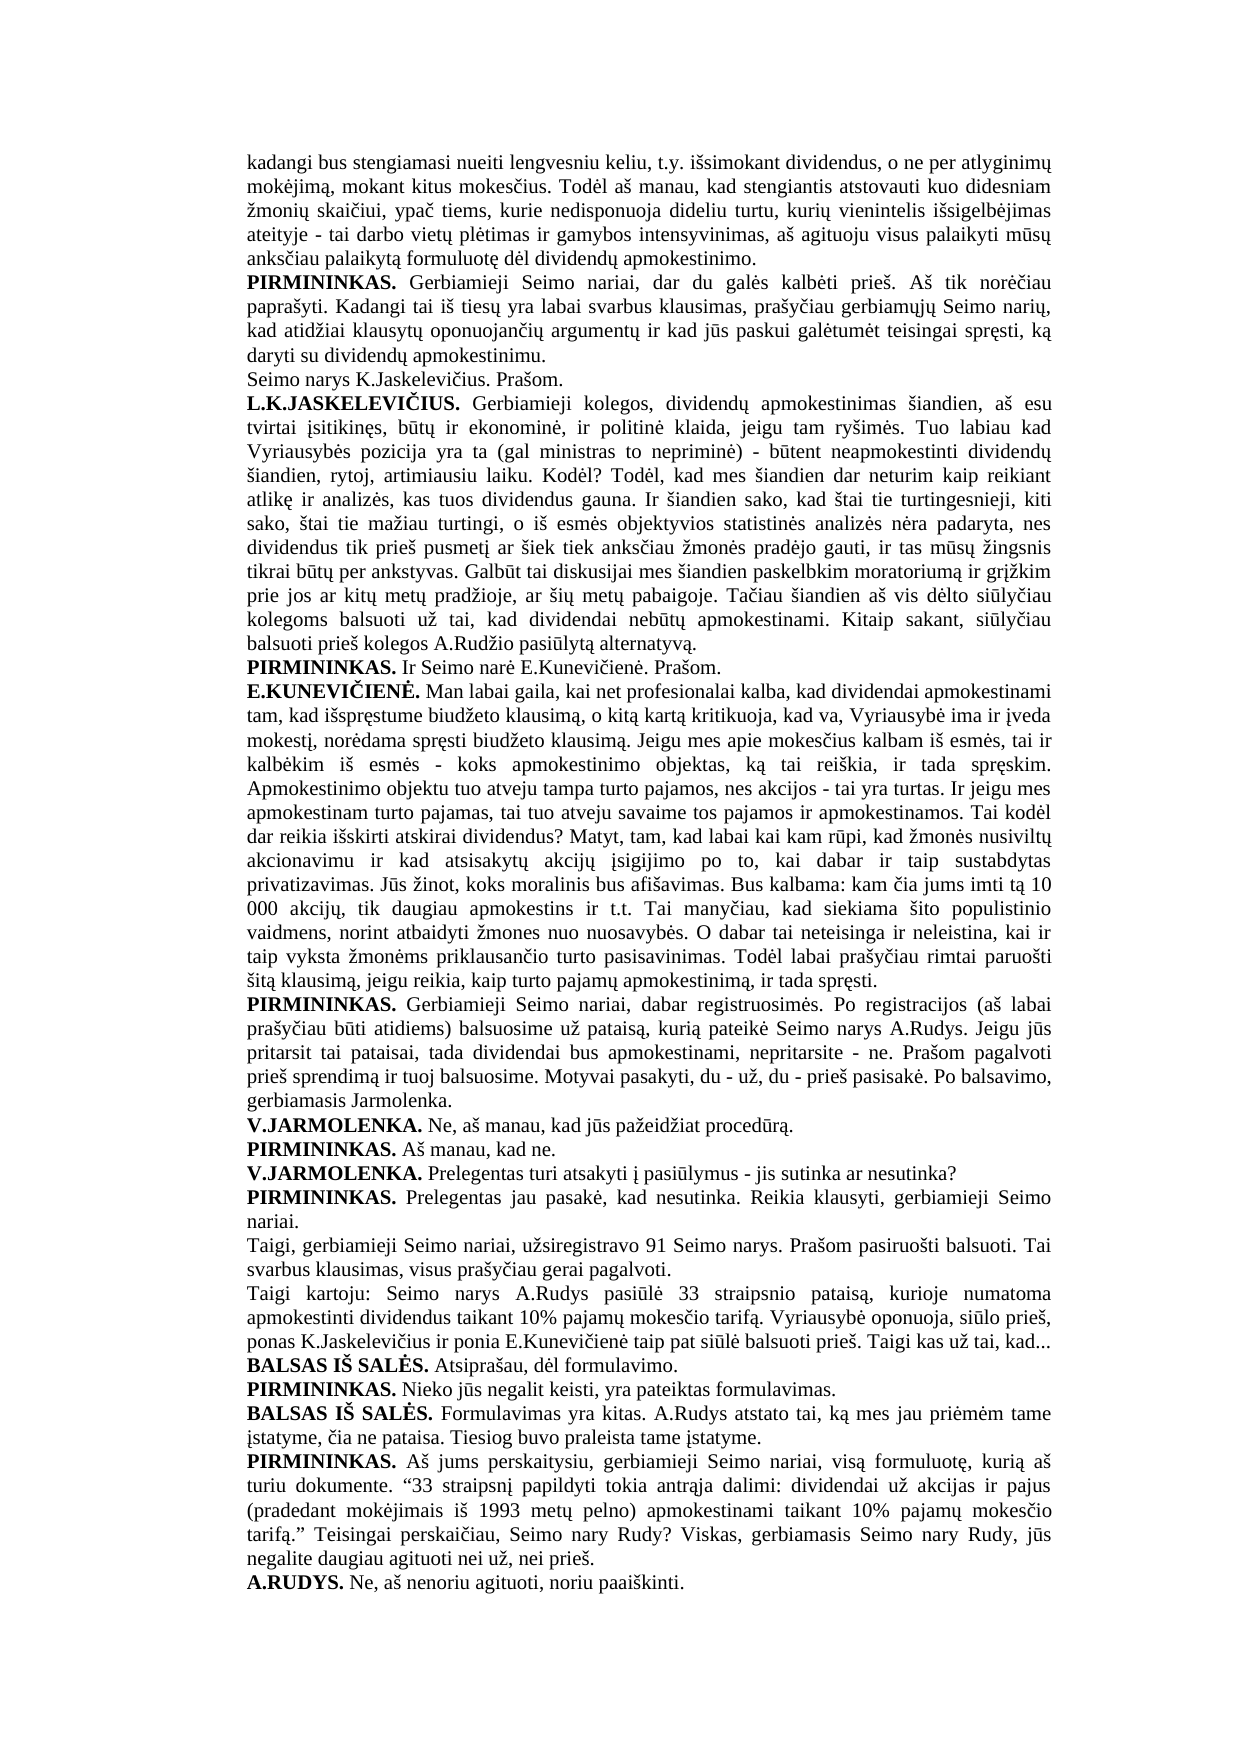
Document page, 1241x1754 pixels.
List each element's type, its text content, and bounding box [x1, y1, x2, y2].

text PIRMININKAS. Aš manau, kad ne. [247, 1137, 1053, 1161]
text BALSAS IŠ SALĖS. Atsiprašau, dėl formulavimo. [247, 1353, 1053, 1377]
text V.JARMOLENKA. Ne, aš manau, kad jūs pažeidžiat procedūrą. [247, 1112, 1053, 1137]
text kadangi bus stengiamasi nueiti lengvesniu keliu, t.y. išsimokant dividendus, o ne per atlyginimų mokėjimą, mokant kitus mokesčius. Todėl aš manau, kad stengiantis atstovauti kuo didesniam žmonių skaičiui, ypač tiems, kurie nedisponuoja dideliu turtu, kurių vienintelis išsigelbėjimas ateityje - tai darbo vietų plėtimas ir gamybos intensyvinimas, aš agituoju visus palaikyti mūsų anksčiau palaikytą formuluotę dėl dividendų apmokestinimo. [247, 150, 1053, 270]
text PIRMININKAS. Nieko jūs negalit keisti, yra pateiktas formulavimas. [247, 1377, 1053, 1401]
text PIRMININKAS. Gerbiamieji Seimo nariai, dar du galės kalbėti prieš. Aš tik norėčiau paprašyti. Kadangi tai iš tiesų yra labai svarbus klausimas, prašyčiau gerbiamųjų Seimo narių, kad atidžiai klausytų oponuojančių argumentų ir kad jūs paskui galėtumėt teisingai spręsti, ką daryti su dividendų apmokestinimu. [247, 270, 1053, 367]
text V.JARMOLENKA. Prelegentas turi atsakyti į pasiūlymus - jis sutinka ar nesutinka? [247, 1161, 1053, 1185]
text Taigi, gerbiamieji Seimo nariai, užsiregistravo 91 Seimo narys. Prašom pasiruošti balsuoti. Tai svarbus klausimas, visus prašyčiau gerai pagalvoti. [247, 1233, 1053, 1281]
text E.KUNEVIČIENĖ. Man labai gaila, kai net profesionalai kalba, kad dividendai apmokestinami tam, kad išspręstume biudžeto klausimą, o kitą kartą kritikuoja, kad va, Vyriausybė ima ir įveda mokestį, norėdama spręsti biudžeto klausimą. Jeigu mes apie mokesčius kalbam iš esmės, tai ir kalbėkim iš esmės - koks apmokestinimo objektas, ką tai reiškia, ir tada spręskim. Apmokestinimo objektu tuo atveju tampa turto pajamos, nes akcijos - tai yra turtas. Ir jeigu mes apmokestinam turto pajamas, tai tuo atveju savaime tos pajamos ir apmokestinamos. Tai kodėl dar reikia išskirti atskirai dividendus? Matyt, tam, kad labai kai kam rūpi, kad žmonės nusiviltų akcionavimu ir kad atsisakytų akcijų įsigijimo po to, kai dabar ir taip sustabdytas privatizavimas. Jūs žinot, koks moralinis bus afišavimas. Bus kalbama: kam čia jums imti tą 10 000 akcijų, tik daugiau apmokestins ir t.t. Tai manyčiau, kad siekiama šito populistinio vaidmens, norint atbaidyti žmones nuo nuosavybės. O dabar tai neteisinga ir neleistina, kai ir taip vyksta žmonėms priklausančio turto pasisavinimas. Todėl labai prašyčiau rimtai paruošti šitą klausimą, jeigu reikia, kaip turto pajamų apmokestinimą, ir tada spręsti. [247, 679, 1053, 992]
text PIRMININKAS. Gerbiamieji Seimo nariai, dabar registruosimės. Po registracijos (aš labai prašyčiau būti atidiems) balsuosime už pataisą, kurią pateikė Seimo narys A.Rudys. Jeigu jūs pritarsit tai pataisai, tada dividendai bus apmokestinami, nepritarsite - ne. Prašom pagalvoti prieš sprendimą ir tuoj balsuosime. Motyvai pasakyti, du - už, du - prieš pasisakė. Po balsavimo, gerbiamasis Jarmolenka. [247, 992, 1053, 1112]
text PIRMININKAS. Aš jums perskaitysiu, gerbiamieji Seimo nariai, visą formuluotę, kurią aš turiu dokumente. “33 straipsnį papildyti tokia antrąja dalimi: dividendai už akcijas ir pajus (pradedant mokėjimais iš 1993 metų pelno) apmokestinami taikant 10% pajamų mokesčio tarifą.” Teisingai perskaičiau, Seimo nary Rudy? Viskas, gerbiamasis Seimo nary Rudy, jūs negalite daugiau agituoti nei už, nei prieš. [247, 1449, 1053, 1570]
text Seimo narys K.Jaskelevičius. Prašom. [247, 367, 1053, 391]
text BALSAS IŠ SALĖS. Formulavimas yra kitas. A.Rudys atstato tai, ką mes jau priėmėm tame įstatyme, čia ne pataisa. Tiesiog buvo praleista tame įstatyme. [247, 1401, 1053, 1449]
text A.RUDYS. Ne, aš nenoriu agituoti, noriu paaiškinti. [247, 1570, 1053, 1594]
text Taigi kartoju: Seimo narys A.Rudys pasiūlė 33 straipsnio pataisą, kurioje numatoma apmokestinti dividendus taikant 10% pajamų mokesčio tarifą. Vyriausybė oponuoja, siūlo prieš, ponas K.Jaskelevičius ir ponia E.Kunevičienė taip pat siūlė balsuoti prieš. Taigi kas už tai, kad... [247, 1281, 1053, 1353]
text L.K.JASKELEVIČIUS. Gerbiamieji kolegos, dividendų apmokestinimas šiandien, aš esu tvirtai įsitikinęs, būtų ir ekonominė, ir politinė klaida, jeigu tam ryšimės. Tuo labiau kad Vyriausybės pozicija yra ta (gal ministras to nepriminė) - būtent neapmokestinti dividendų šiandien, rytoj, artimiausiu laiku. Kodėl? Todėl, kad mes šiandien dar neturim kaip reikiant atlikę ir analizės, kas tuos dividendus gauna. Ir šiandien sako, kad štai tie turtingesnieji, kiti sako, štai tie mažiau turtingi, o iš esmės objektyvios statistinės analizės nėra padaryta, nes dividendus tik prieš pusmetį ar šiek tiek anksčiau žmonės pradėjo gauti, ir tas mūsų žingsnis tikrai būtų per ankstyvas. Galbūt tai diskusijai mes šiandien paskelbkim moratoriumą ir grįžkim prie jos ar kitų metų pradžioje, ar šių metų pabaigoje. Tačiau šiandien aš vis dėlto siūlyčiau kolegoms balsuoti už tai, kad dividendai nebūtų apmokestinami. Kitaip sakant, siūlyčiau balsuoti prieš kolegos A.Rudžio pasiūlytą alternatyvą. [247, 391, 1053, 655]
text PIRMININKAS. Ir Seimo narė E.Kunevičienė. Prašom. [247, 655, 1053, 679]
text PIRMININKAS. Prelegentas jau pasakė, kad nesutinka. Reikia klausyti, gerbiamieji Seimo nariai. [247, 1185, 1053, 1233]
